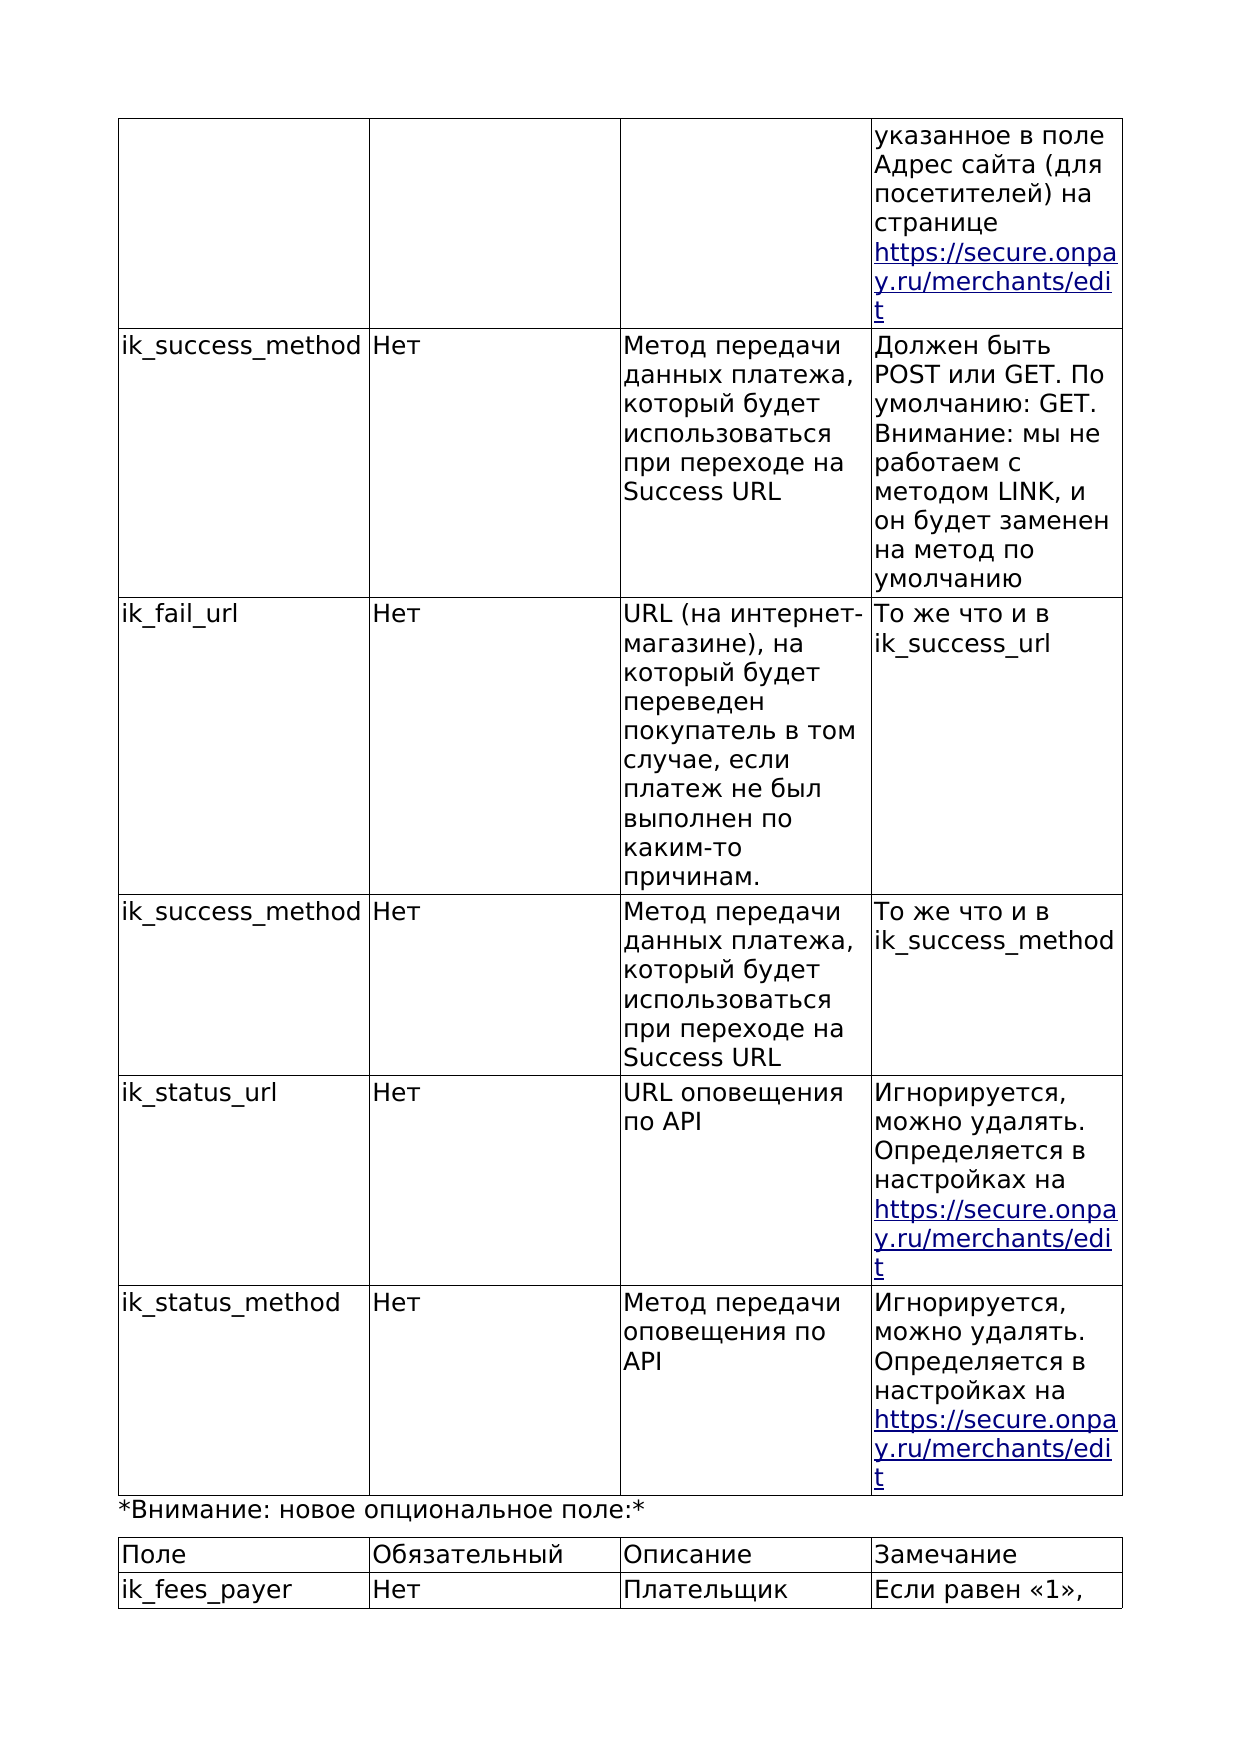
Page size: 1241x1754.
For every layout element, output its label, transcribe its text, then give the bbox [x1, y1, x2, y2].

table_cell Нет [370, 895, 620, 1075]
table_cell URL оповещения по API [621, 1076, 871, 1285]
table_cell [370, 119, 620, 328]
table_cell ik_fail_url [119, 598, 369, 894]
table_cell То же что и в ik_success_method [872, 895, 1122, 1075]
table_cell Нет [370, 1076, 620, 1285]
table_cell URL (на интернет-магазине), на который будет переведен покупатель в том случае, если платеж не был выполнен по каким-то причинам. [621, 598, 871, 894]
table_cell То же что и в ik_success_url [872, 598, 1122, 894]
table_cell Метод передачи данных платежа, который будет использоваться при переходе на Success URL [621, 329, 871, 597]
table_cell Нет [370, 1573, 620, 1607]
table_header Обязательный [370, 1538, 620, 1572]
table_cell Метод передачи оповещения по API [621, 1286, 871, 1495]
table_cell ik_status_method [119, 1286, 369, 1495]
table_cell Игнорируется, можно удалять. Определяется в настройках на https://secure.onpay.ru/merchants/edit [872, 1076, 1122, 1285]
table_cell Нет [370, 329, 620, 597]
table_cell Если равен «1», [872, 1573, 1122, 1607]
table_header Замечание [872, 1538, 1122, 1572]
text *Внимание: новое опциональное поле:* [118, 1496, 1122, 1525]
table_cell ik_status_url [119, 1076, 369, 1285]
table_cell [119, 119, 369, 328]
table_cell ik_success_method [119, 895, 369, 1075]
table_header Описание [621, 1538, 871, 1572]
table_cell Плательщик [621, 1573, 871, 1607]
table_cell ik_fees_payer [119, 1573, 369, 1607]
table_cell Метод передачи данных платежа, который будет использоваться при переходе на Success URL [621, 895, 871, 1075]
table_cell указанное в поле Адрес сайта (для посетителей) на странице https://secure.onpay.ru/merchants/edit [872, 119, 1122, 328]
table_cell Игнорируется, можно удалять. Определяется в настройках на https://secure.onpay.ru/merchants/edit [872, 1286, 1122, 1495]
table_cell Должен быть POST или GET. По умолчанию: GET. Внимание: мы не работаем с методом LINK, и он будет заменен на метод по умолчанию [872, 329, 1122, 597]
table_cell ik_success_method [119, 329, 369, 597]
table_cell [621, 119, 871, 328]
table_header Поле [119, 1538, 369, 1572]
table_cell Нет [370, 1286, 620, 1495]
table_cell Нет [370, 598, 620, 894]
